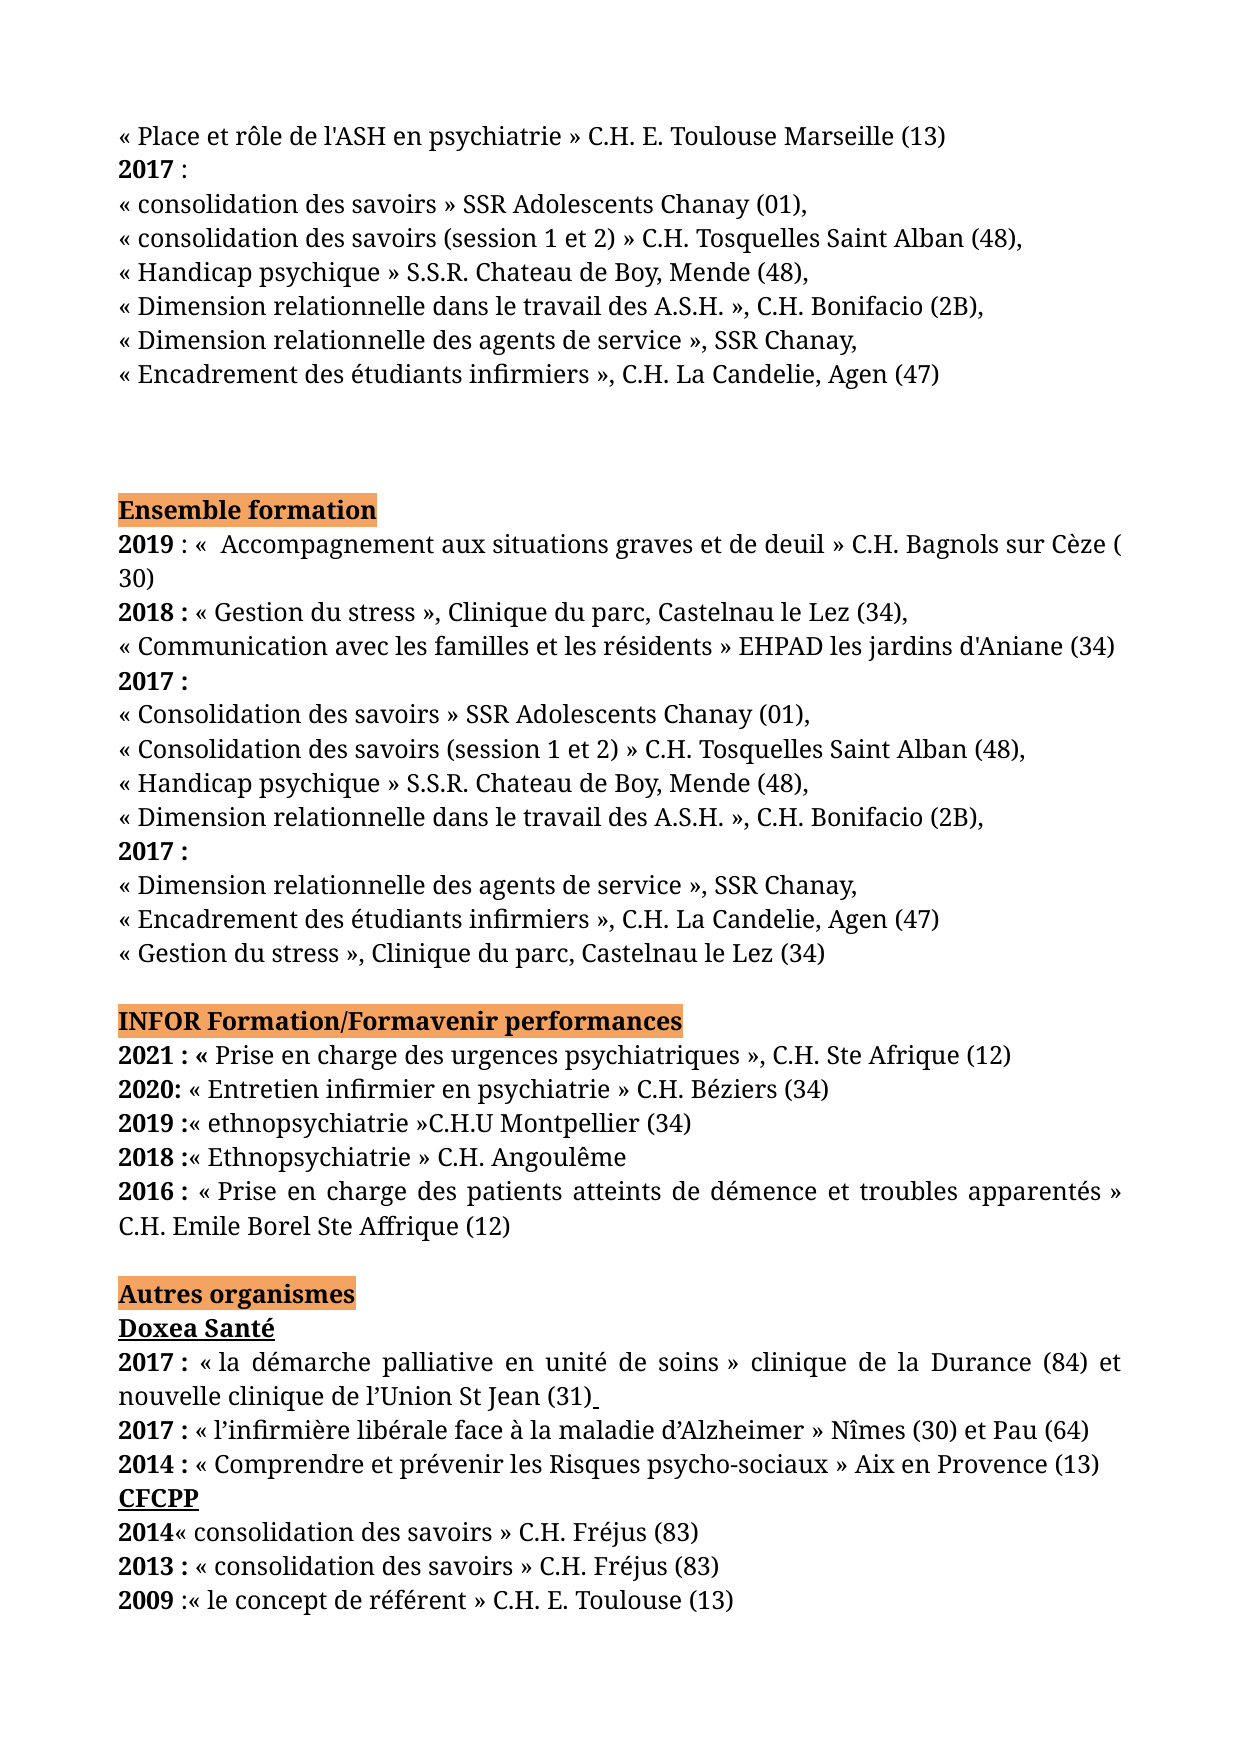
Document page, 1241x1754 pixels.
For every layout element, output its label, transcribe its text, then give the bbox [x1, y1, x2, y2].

text « Consolidation des savoirs » SSR Adolescents Chanay (01), [118, 697, 1122, 731]
text « Dimension relationnelle dans le travail des A.S.H. », C.H. Bonifacio (2B), [118, 288, 1122, 322]
text « Place et rôle de l'ASH en psychiatrie » C.H. E. Toulouse Marseille (13) [118, 118, 1122, 152]
text Ensemble formation [118, 493, 1122, 527]
text 2017 : « l’infirmière libérale face à la maladie d’Alzheimer » Nîmes (30) et Pau (64) [118, 1412, 1122, 1447]
text Autres organismes [118, 1276, 1122, 1310]
text 2018 : « Gestion du stress », Clinique du parc, Castelnau le Lez (34), [118, 595, 1122, 629]
text 2020: « Entretien infirmier en psychiatrie » C.H. Béziers (34) [118, 1072, 1122, 1106]
text INFOR Formation/Formavenir performances [118, 1004, 1122, 1038]
text 2017 : « la démarche palliative en unité de soins » clinique de la Durance (84) et nouvelle clinique de l’Union St Jean (31) [118, 1344, 1122, 1412]
text 2014« consolidation des savoirs » C.H. Fréjus (83) [118, 1515, 1122, 1549]
text 2014 : « Comprendre et prévenir les Risques psycho-sociaux » Aix en Provence (13) [118, 1447, 1122, 1481]
text « Encadrement des étudiants infirmiers », C.H. La Candelie, Agen (47) [118, 357, 1122, 391]
text 2017 : [118, 663, 1122, 697]
text « consolidation des savoirs » SSR Adolescents Chanay (01), [118, 186, 1122, 220]
text 2017 : [118, 833, 1122, 867]
text « Handicap psychique » S.S.R. Chateau de Boy, Mende (48), [118, 254, 1122, 288]
text « Gestion du stress », Clinique du parc, Castelnau le Lez (34) [118, 936, 1122, 970]
text 2017 : [118, 152, 1122, 186]
text 2016 : « Prise en charge des patients atteints de démence et troubles apparentés » C.H. Emile Borel Ste Affrique (12) [118, 1174, 1122, 1242]
text 2019 :« ethnopsychiatrie »C.H.U Montpellier (34) [118, 1106, 1122, 1140]
text « Dimension relationnelle des agents de service », SSR Chanay, [118, 867, 1122, 902]
text 2013 : « consolidation des savoirs » C.H. Fréjus (83) [118, 1549, 1122, 1583]
text « Dimension relationnelle dans le travail des A.S.H. », C.H. Bonifacio (2B), [118, 799, 1122, 833]
text CFCPP [118, 1481, 1122, 1515]
text Doxea Santé [118, 1310, 1122, 1344]
text « Consolidation des savoirs (session 1 et 2) » C.H. Tosquelles Saint Alban (48), [118, 731, 1122, 765]
text 2019 : « Accompagnement aux situations graves et de deuil » C.H. Bagnols sur Cèze ( 30) [118, 527, 1122, 595]
text « Encadrement des étudiants infirmiers », C.H. La Candelie, Agen (47) [118, 902, 1122, 936]
text « Communication avec les familles et les résidents » EHPAD les jardins d'Aniane (34) [118, 629, 1122, 663]
text « Dimension relationnelle des agents de service », SSR Chanay, [118, 322, 1122, 357]
text « consolidation des savoirs (session 1 et 2) » C.H. Tosquelles Saint Alban (48), [118, 220, 1122, 254]
text 2009 :« le concept de référent » C.H. E. Toulouse (13) [118, 1583, 1122, 1617]
text « Handicap psychique » S.S.R. Chateau de Boy, Mende (48), [118, 765, 1122, 799]
text 2021 : « Prise en charge des urgences psychiatriques », C.H. Ste Afrique (12) [118, 1038, 1122, 1072]
text 2018 :« Ethnopsychiatrie » C.H. Angoulême [118, 1140, 1122, 1174]
